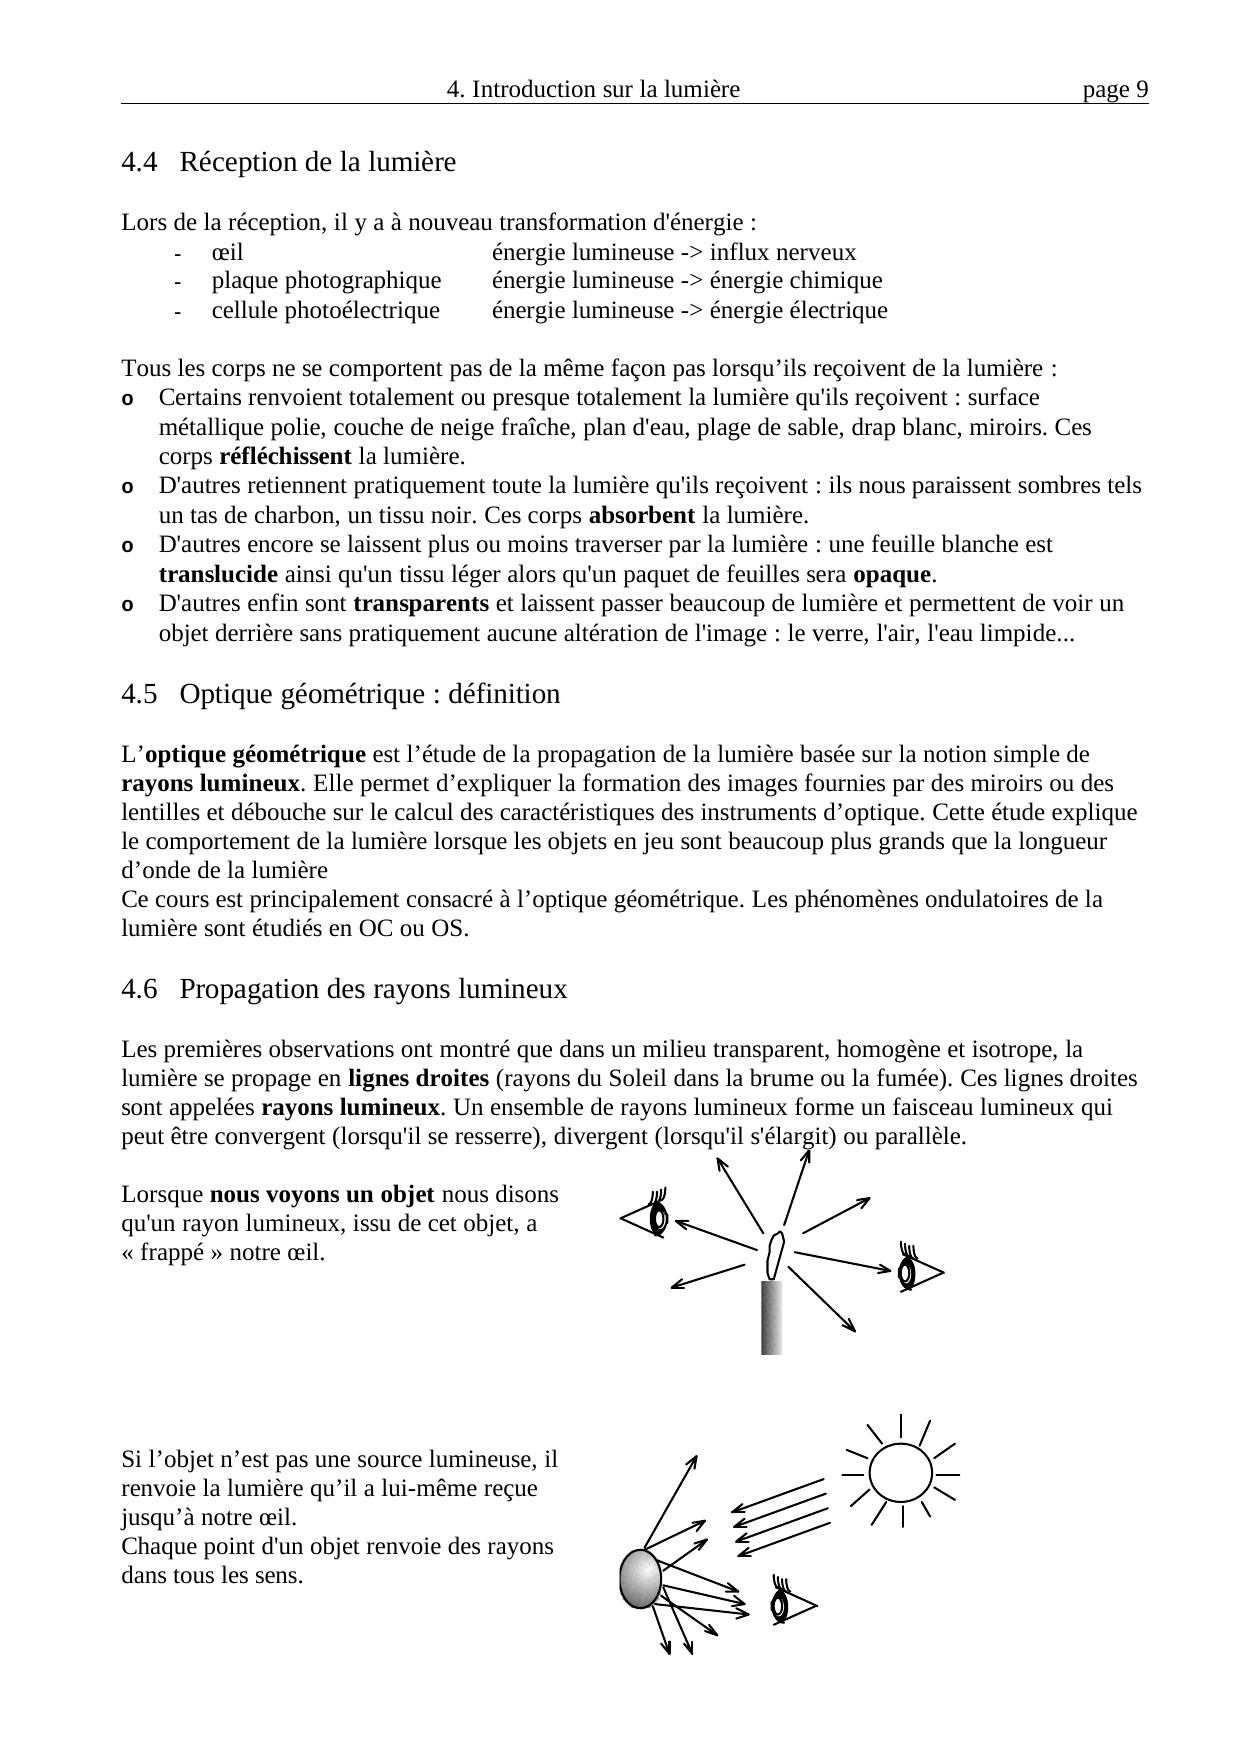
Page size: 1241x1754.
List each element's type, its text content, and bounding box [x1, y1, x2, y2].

text Les premières observations ont montré que dans un milieu transparent, homogène et isotrope, la lumière se propage en lignes droites (rayons du Soleil dans la brume ou la fumée). Ces lignes droites sont appelées rayons lumineux. Un ensemble de rayons lumineux forme un faisceau lumineux qui peut être convergent (lorsqu'il se resserre), divergent (lorsqu'il s'élargit) ou parallèle. [121, 1034, 1149, 1150]
text L’optique géométrique est l’étude de la propagation de la lumière basée sur la notion simple de rayons lumineux. Elle permet d’expliquer la formation des images fournies par des miroirs ou des lentilles et débouche sur le calcul des caractéristiques des instruments d’optique. Cette étude explique le comportement de la lumière lorsque les objets en jeu sont beaucoup plus grands que la longueur d’onde de la lumière [121, 739, 1149, 884]
table_header Lorsque nous voyons un objet nous disons qu'un rayon lumineux, issu de cet objet, a « frappé » notre œil. [109, 1150, 608, 1385]
list œil énergie lumineuse -> influx nerveux [174, 236, 1149, 265]
text Tous les corps ne se comportent pas de la même façon pas lorsqu’ils reçoivent de la lumière : [121, 353, 1149, 382]
list Certains renvoient totalement ou presque totalement la lumière qu'ils reçoivent : surface métallique polie, couche de neige fraîche, plan d'eau, plage de sable, drap blanc, miroirs. Ces corps réfléchissent la lumière. [121, 382, 1149, 470]
table_header Si l’objet n’est pas une source lumineuse, il renvoie la lumière qu’il a lui-même reçue jusqu’à notre œil. Chaque point d'un objet renvoie des rayons dans tous les sens. [110, 1415, 608, 1658]
text 4.6 Propagation des rayons lumineux [121, 971, 1149, 1005]
table_header [608, 1150, 1006, 1385]
text Ce cours est principalement consacré à l’optique géométrique. Les phénomènes ondulatoires de la lumière sont étudiés en OC ou OS. [121, 884, 1149, 942]
list cellule photoélectrique énergie lumineuse -> énergie électrique [174, 294, 1149, 323]
list D'autres retiennent pratiquement toute la lumière qu'ils reçoivent : ils nous paraissent sombres tels un tas de charbon, un tissu noir. Ces corps absorbent la lumière. [121, 470, 1149, 529]
text 4.5 Optique géométrique : définition [121, 676, 1149, 709]
list D'autres enfin sont transparents et laissent passer beaucoup de lumière et permettent de voir un objet derrière sans pratiquement aucune altération de l'image : le verre, l'air, l'eau limpide... [121, 588, 1149, 647]
table_header [608, 1415, 1041, 1658]
list plaque photographique énergie lumineuse -> énergie chimique [174, 265, 1149, 294]
text Lors de la réception, il y a à nouveau transformation d'énergie : [121, 207, 1149, 236]
list D'autres encore se laissent plus ou moins traverser par la lumière : une feuille blanche est translucide ainsi qu'un tissu léger alors qu'un paquet de feuilles sera opaque. [121, 529, 1149, 588]
text 4.4 Réception de la lumière [121, 145, 1149, 178]
